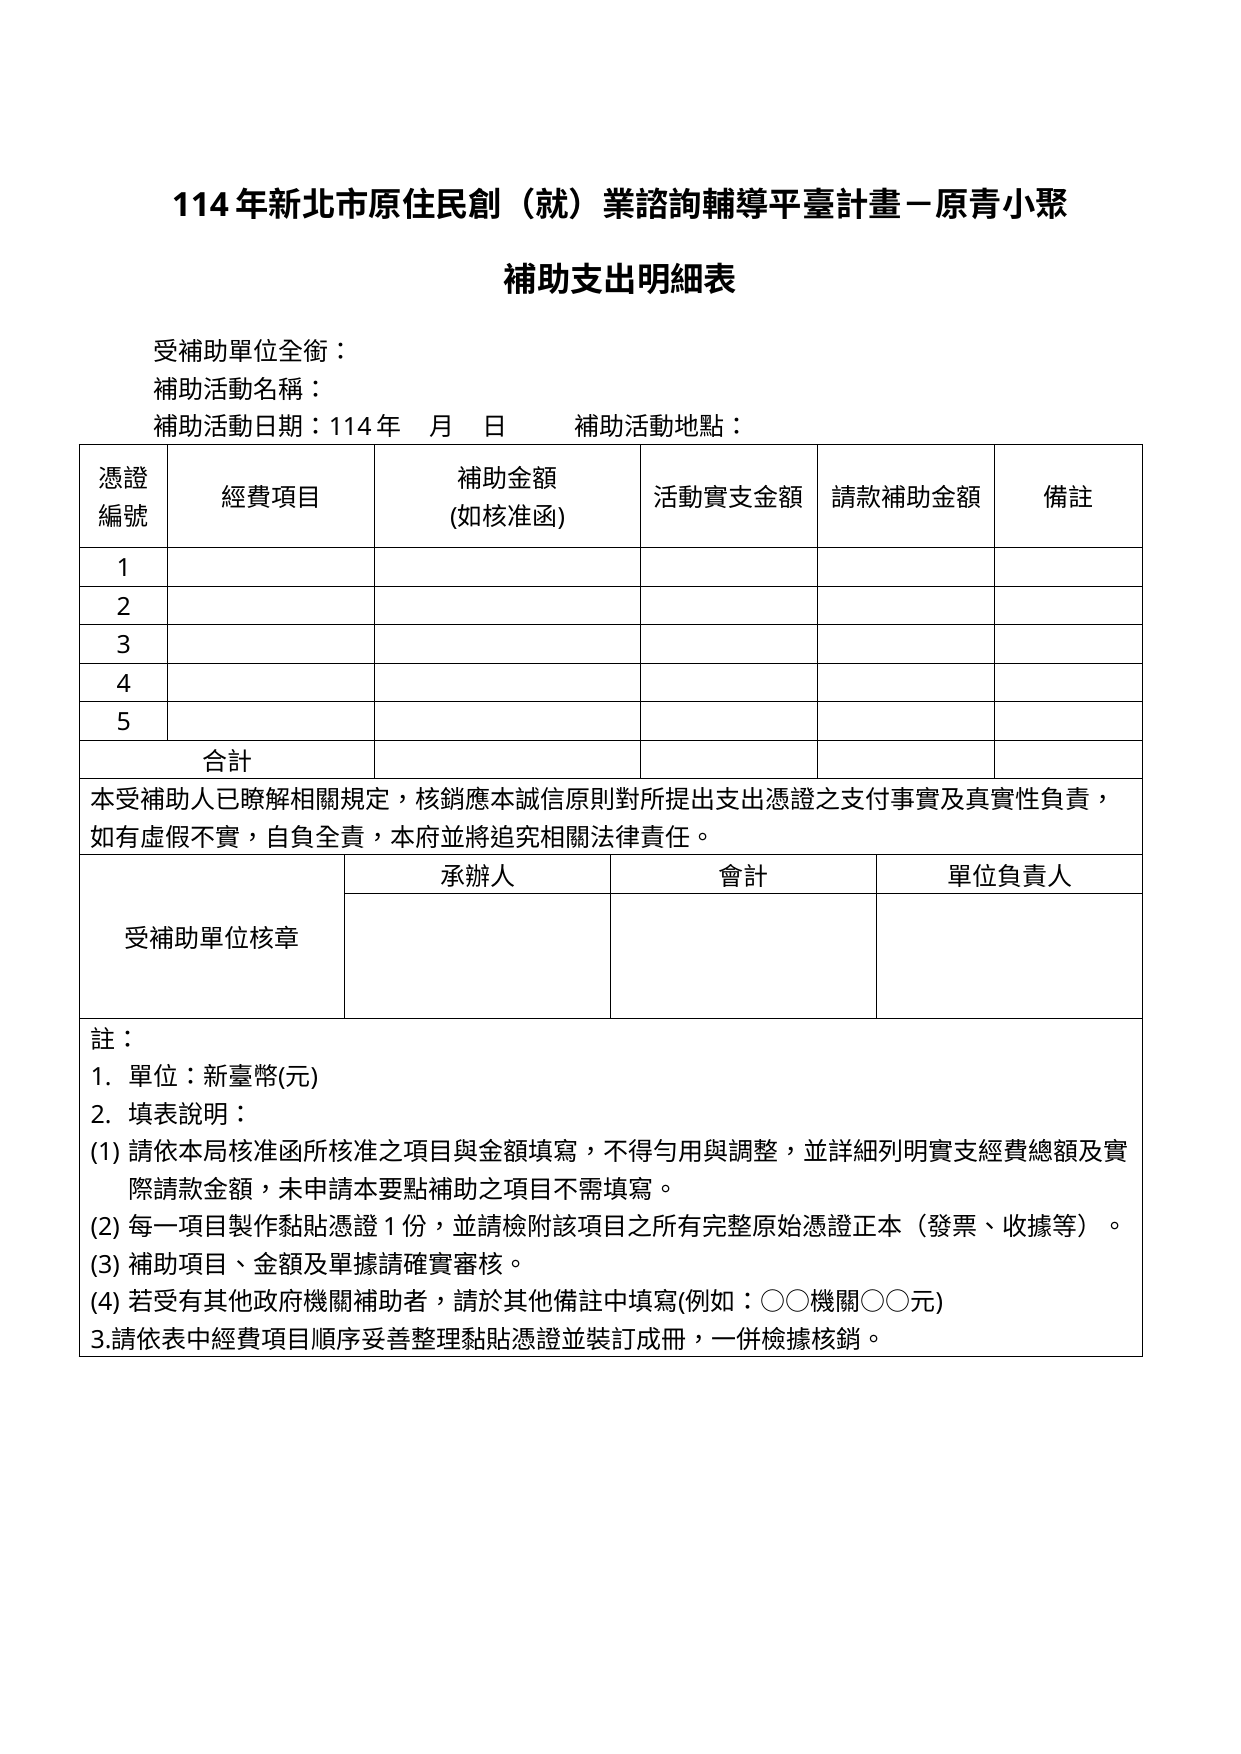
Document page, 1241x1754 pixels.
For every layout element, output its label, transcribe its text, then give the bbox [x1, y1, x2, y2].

table_cell [641, 741, 817, 778]
table_cell [375, 702, 640, 740]
table_cell [818, 664, 994, 701]
table_cell 1 [80, 548, 167, 586]
table_cell [168, 587, 374, 624]
table_cell [375, 587, 640, 624]
table_cell [877, 894, 1142, 1017]
table_cell [375, 741, 640, 778]
text 補助活動日期：114年 月 日 補助活動地點： [153, 406, 1087, 444]
table_cell [818, 741, 994, 778]
table_cell [168, 625, 374, 663]
table_cell 單位負責人 [877, 855, 1142, 893]
table_cell [345, 894, 610, 1017]
table_cell 3 [80, 625, 167, 663]
table_cell 本受補助人已瞭解相關規定，核銷應本誠信原則對所提出支出憑證之支付事實及真實性負責，如有虛假不實，自負全責，本府並將追究相關法律責任。 [80, 779, 1142, 854]
table_cell 合計 [80, 741, 374, 778]
table_header 經費項目 [168, 445, 374, 547]
table_cell 註： 單位：新臺幣(元) 填表說明： 請依本局核准函所核准之項目與金額填寫，不得勻用與調整，並詳細列明實支經費總額及實際請款金額，未申請本要點補助之項目不需填寫。 每一項目製作黏貼憑證1份，並請檢附該項目之所有完整原始憑證正本（發票、收據等）。 補助項目、金額及單據請確實審核。 若受有其他政府機關補助者，請於其他備註中填寫(例如：○○機關○○元) 3.請依表中經費項目順序妥善整理黏貼憑證並裝訂成冊，一併檢據核銷。 [80, 1019, 1142, 1356]
table_cell [818, 548, 994, 586]
table_cell 受補助單位核章 [80, 855, 344, 1017]
table_header 憑證編號 [80, 445, 167, 547]
table_cell [818, 702, 994, 740]
table_cell [641, 548, 817, 586]
table_cell 2 [80, 587, 167, 624]
table_cell [641, 625, 817, 663]
table_cell [818, 625, 994, 663]
table_cell [995, 664, 1142, 701]
table_cell 5 [80, 702, 167, 740]
table_cell [995, 741, 1142, 778]
table_header 請款補助金額 [818, 445, 994, 547]
table_cell [375, 625, 640, 663]
table_cell [641, 587, 817, 624]
table_cell [375, 548, 640, 586]
table_cell [641, 702, 817, 740]
text 114年新北市原住民創（就）業諮詢輔導平臺計畫－原青小聚 [153, 164, 1087, 239]
text 補助活動名稱： [153, 369, 1087, 406]
table_cell [995, 548, 1142, 586]
table_header 備註 [995, 445, 1142, 547]
table_cell [995, 625, 1142, 663]
table_cell 承辦人 [345, 855, 610, 893]
table_cell [611, 894, 876, 1017]
table_cell [168, 702, 374, 740]
text 受補助單位全銜： [153, 331, 1087, 369]
table_cell [168, 548, 374, 586]
table_cell 4 [80, 664, 167, 701]
table_header 活動實支金額 [641, 445, 817, 547]
table_cell [375, 664, 640, 701]
table_cell [995, 702, 1142, 740]
table_cell 會計 [611, 855, 876, 893]
table_cell [641, 664, 817, 701]
table_cell [995, 587, 1142, 624]
text 補助支出明細表 [153, 239, 1087, 314]
table_cell [168, 664, 374, 701]
table_header 補助金額 (如核准函) [375, 445, 640, 547]
table_cell [818, 587, 994, 624]
